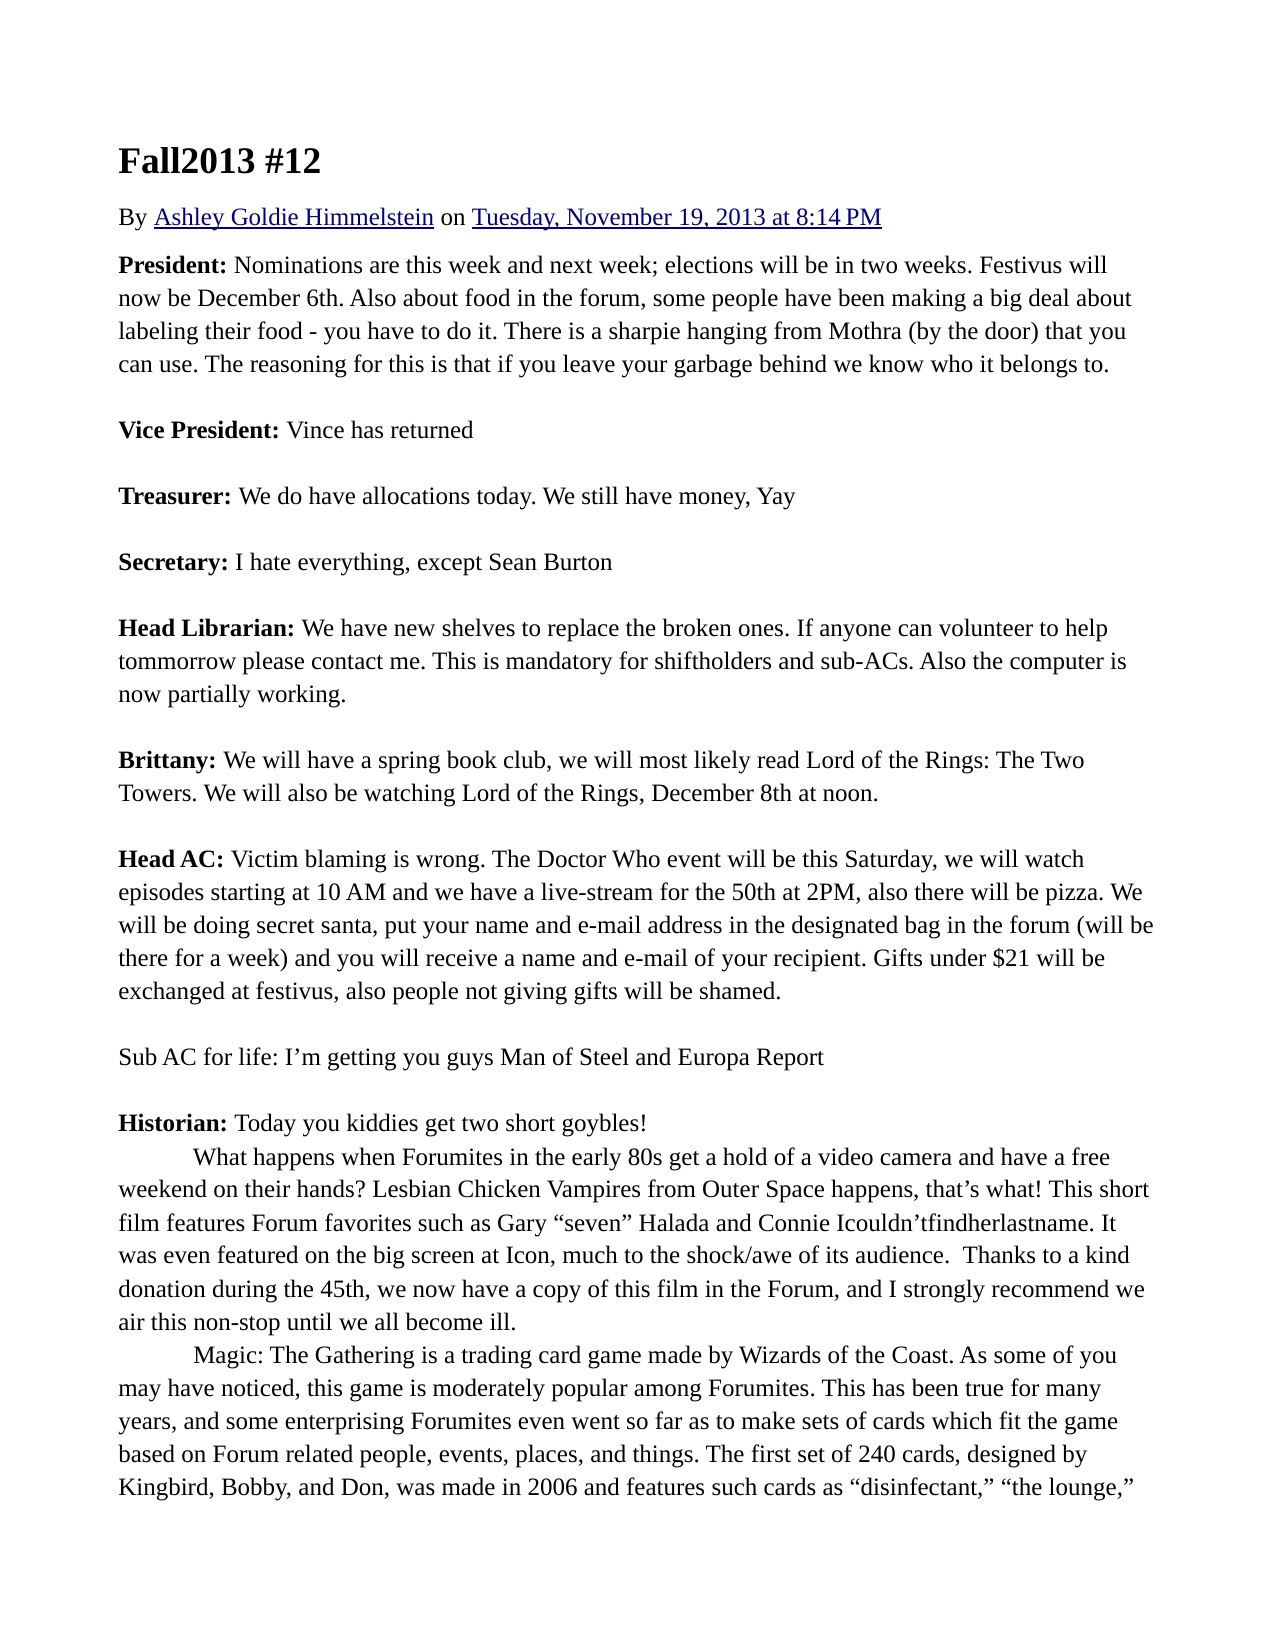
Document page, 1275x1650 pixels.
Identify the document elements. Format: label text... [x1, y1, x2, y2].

text By Ashley Goldie Himmelstein on Tuesday, November 19, 2013 at 8:14 PM [118, 202, 1157, 231]
text Treasurer: We do have allocations today. We still have money, Yay [118, 481, 1157, 510]
text Vice President: Vince has returned [118, 415, 1157, 444]
text President: Nominations are this week and next week; elections will be in two weeks. Festivus will now be December 6th. Also about food in the forum, some people have been making a big deal about labeling their food - you have to do it. There is a sharpie hanging from Mothra (by the door) that you can use. The reasoning for this is that if you leave your garbage behind we know who it belongs to. [118, 250, 1157, 378]
text Secretary: I hate everything, except Sean Burton [118, 547, 1157, 576]
text Historian: Today you kiddies get two short goybles! [118, 1108, 1157, 1137]
subtitle Fall2013 #12 [118, 139, 1157, 182]
text Sub AC for life: I’m getting you guys Man of Steel and Europa Report [118, 1042, 1157, 1071]
text Head AC: Victim blaming is wrong. The Doctor Who event will be this Saturday, we will watch episodes starting at 10 AM and we have a live-stream for the 50th at 2PM, also there will be pizza. We will be doing secret santa, put your name and e-mail address in the designated bag in the forum (will be there for a week) and you will receive a name and e-mail of your recipient. Gifts under $21 will be exchanged at festivus, also people not giving gifts will be shamed. [118, 844, 1157, 1005]
text Head Librarian: We have new shelves to replace the broken ones. If anyone can volunteer to help tommorrow please contact me. This is mandatory for shiftholders and sub-ACs. Also the computer is now partially working. [118, 613, 1157, 708]
text Brittany: We will have a spring book club, we will most likely read Lord of the Rings: The Two Towers. We will also be watching Lord of the Rings, December 8th at noon. [118, 745, 1157, 807]
text Magic: The Gathering is a trading card game made by Wizards of the Coast. As some of you may have noticed, this game is moderately popular among Forumites. This has been true for many years, and some enterprising Forumites even went so far as to make sets of cards which fit the game based on Forum related people, events, places, and things. The first set of 240 cards, designed by Kingbird, Bobby, and Don, was made in 2006 and features such cards as “disinfectant,” “the lounge,” [118, 1340, 1157, 1501]
text What happens when Forumites in the early 80s get a hold of a video camera and have a free weekend on their hands? Lesbian Chicken Vampires from Outer Space happens, that’s what! This short film features Forum favorites such as Gary “seven” Halada and Connie Icouldn’tfindherlastname. It was even featured on the big screen at Icon, much to the shock/awe of its audience. Thanks to a kind donation during the 45th, we now have a copy of this film in the Forum, and I strongly recommend we air this non-stop until we all become ill. [118, 1142, 1157, 1335]
